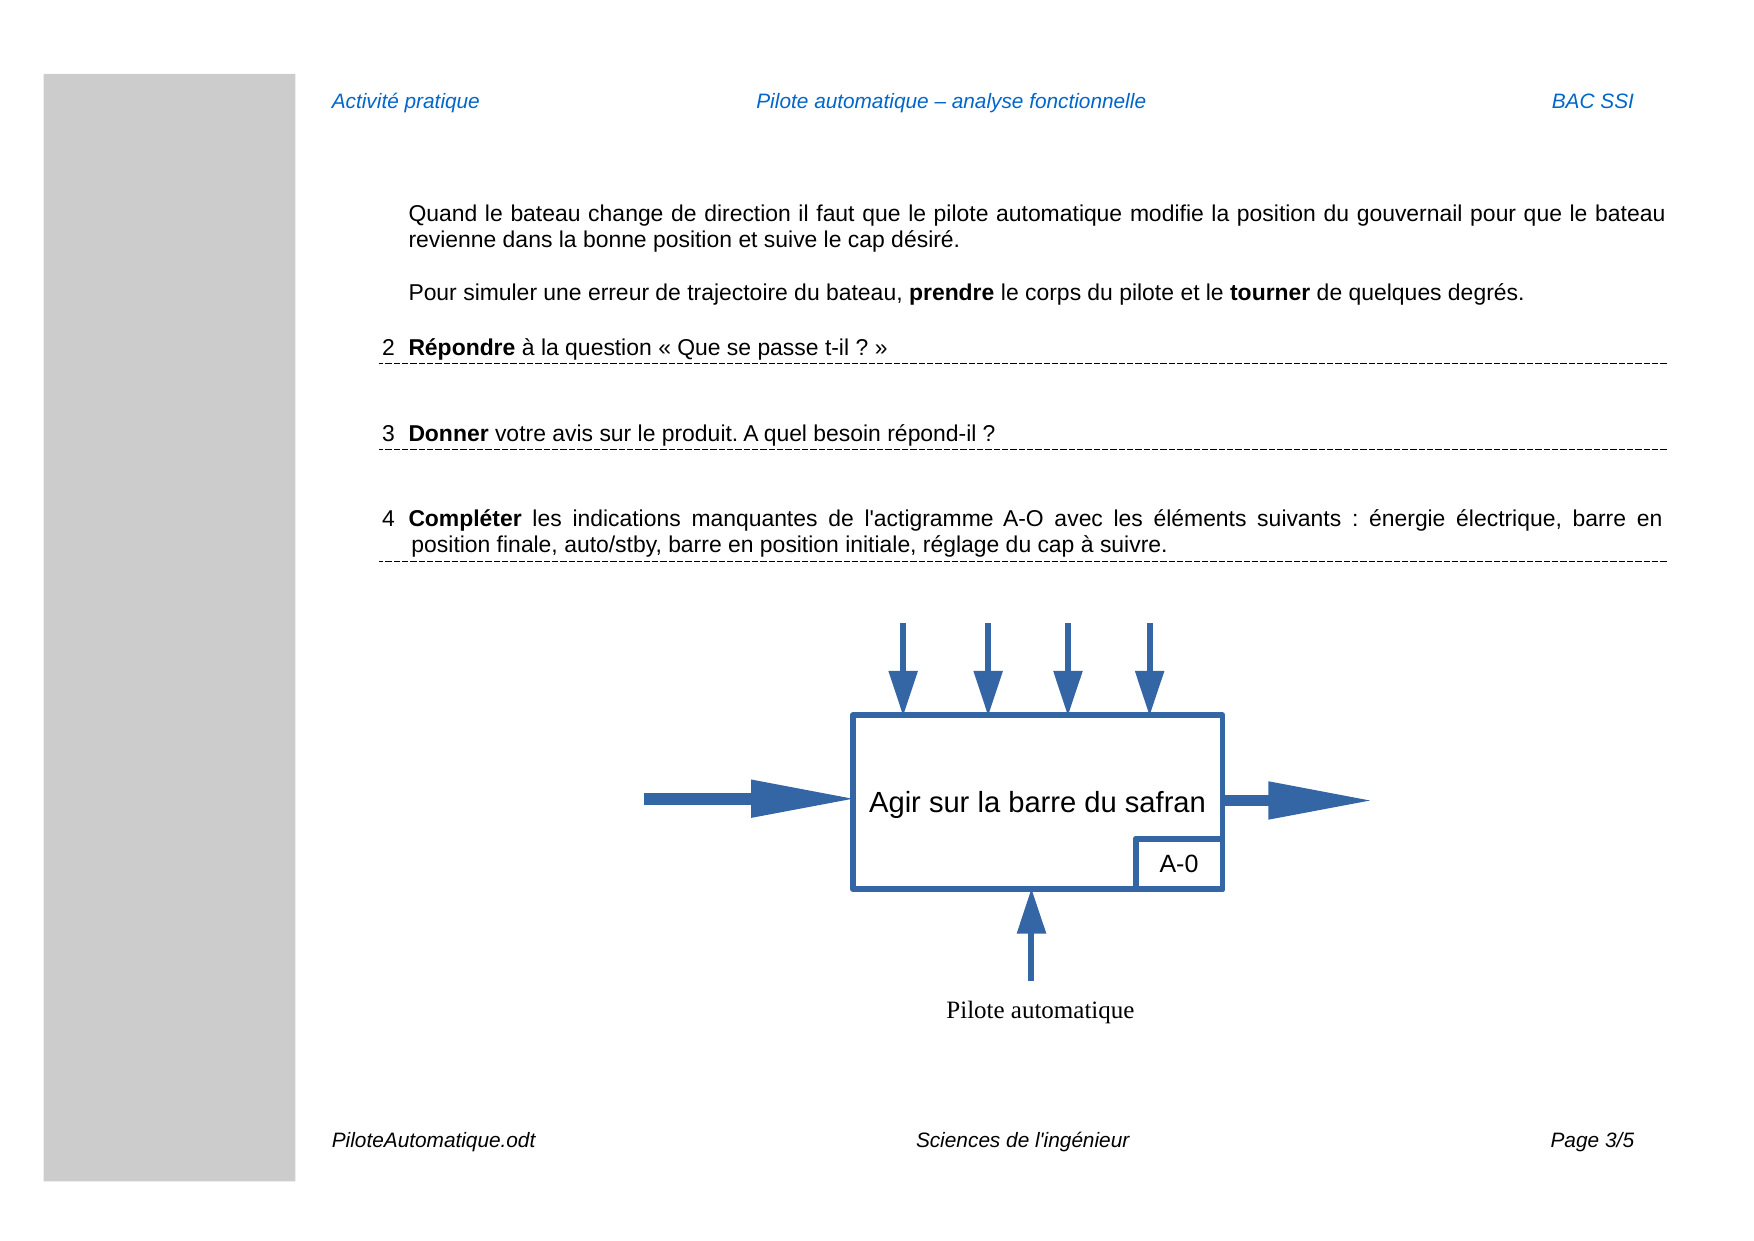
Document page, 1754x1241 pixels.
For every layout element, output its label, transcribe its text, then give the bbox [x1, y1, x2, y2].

text Quand le bateau change de direction il faut que le pilote automatique modifie la position du gouvernail pour que le bateau revienne dans la bonne position et suive le cap désiré. [408, 199, 1667, 252]
list Compléter les indications manquantes de l'actigramme A-O avec les éléments suivants : énergie électrique, barre en position finale, auto/stby, barre en position initiale, réglage du cap à suivre. [379, 502, 1667, 561]
text Pour simuler une erreur de trajectoire du bateau, prendre le corps du pilote et le tourner de quelques degrés. [408, 278, 1667, 305]
list Donner votre avis sur le produit. A quel besoin répond-il ? [379, 417, 1667, 449]
list Répondre à la question « Que se passe t-il ? » [379, 331, 1667, 364]
